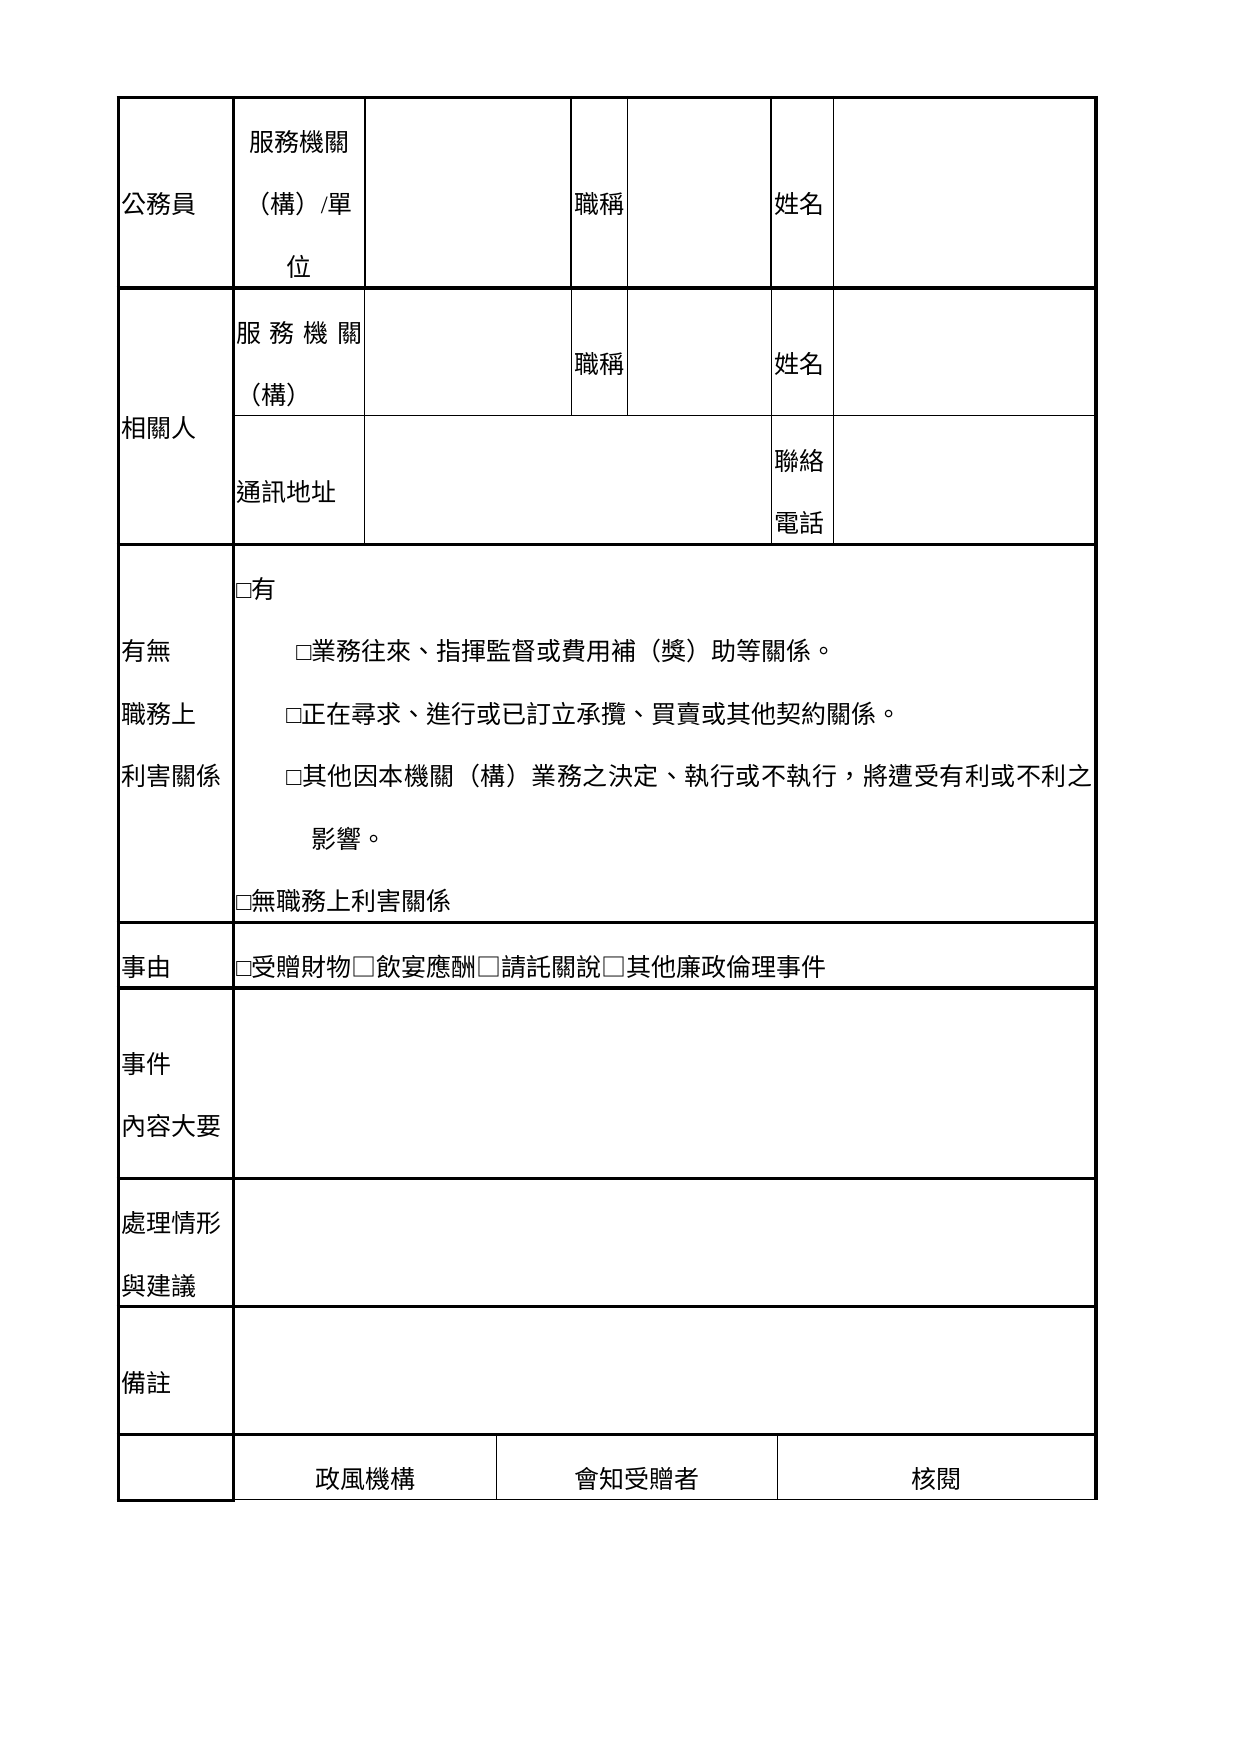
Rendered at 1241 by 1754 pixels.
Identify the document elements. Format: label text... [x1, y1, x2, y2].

table_cell 有無 職務上 利害關係 [120, 546, 232, 921]
table_cell □有 □業務往來、指揮監督或費用補（獎）助等關係。 □正在尋求、進行或已訂立承攬、買賣或其他契約關係。 □其他因本機關（構）業務之決定、執行或不執行，將遭受有利或不利之影響。 □無職務上利害關係 [235, 546, 1094, 921]
table_cell 備註 [120, 1308, 232, 1433]
table_header [366, 99, 570, 286]
table_cell [365, 416, 771, 543]
table_cell 事件 內容大要 [120, 990, 232, 1177]
table_cell 核閱 [778, 1436, 1094, 1499]
table_cell [235, 990, 1094, 1177]
table_cell [834, 416, 1094, 543]
table_cell [235, 1180, 1094, 1305]
table_header 服務機關（構）/單位 [235, 99, 364, 286]
table_cell 聯絡電話 [772, 416, 833, 543]
table_cell [235, 1308, 1094, 1433]
table_cell □受贈財物□飲宴應酬□請託關說□其他廉政倫理事件 [235, 924, 1094, 986]
table_cell [834, 290, 1094, 414]
table_cell [365, 290, 571, 414]
table_cell 政風機構 [235, 1436, 496, 1499]
table_cell 姓名 [772, 290, 833, 414]
table_header 公務員 [120, 99, 232, 286]
table_cell 處理情形與建議 [120, 1180, 232, 1305]
table_cell 通訊地址 [235, 416, 364, 543]
table_header 職稱 [572, 99, 627, 286]
table_cell [628, 290, 771, 414]
table_cell 相關人 [120, 290, 232, 543]
table_header [834, 99, 1094, 286]
table_header [628, 99, 770, 286]
table_cell 會知受贈者 [497, 1436, 777, 1499]
table_cell [120, 1436, 232, 1499]
table_cell 事由 [120, 924, 232, 986]
table_cell 職稱 [572, 290, 627, 414]
table_cell 服務機關（構） [235, 290, 364, 414]
table_header 姓名 [772, 99, 833, 286]
